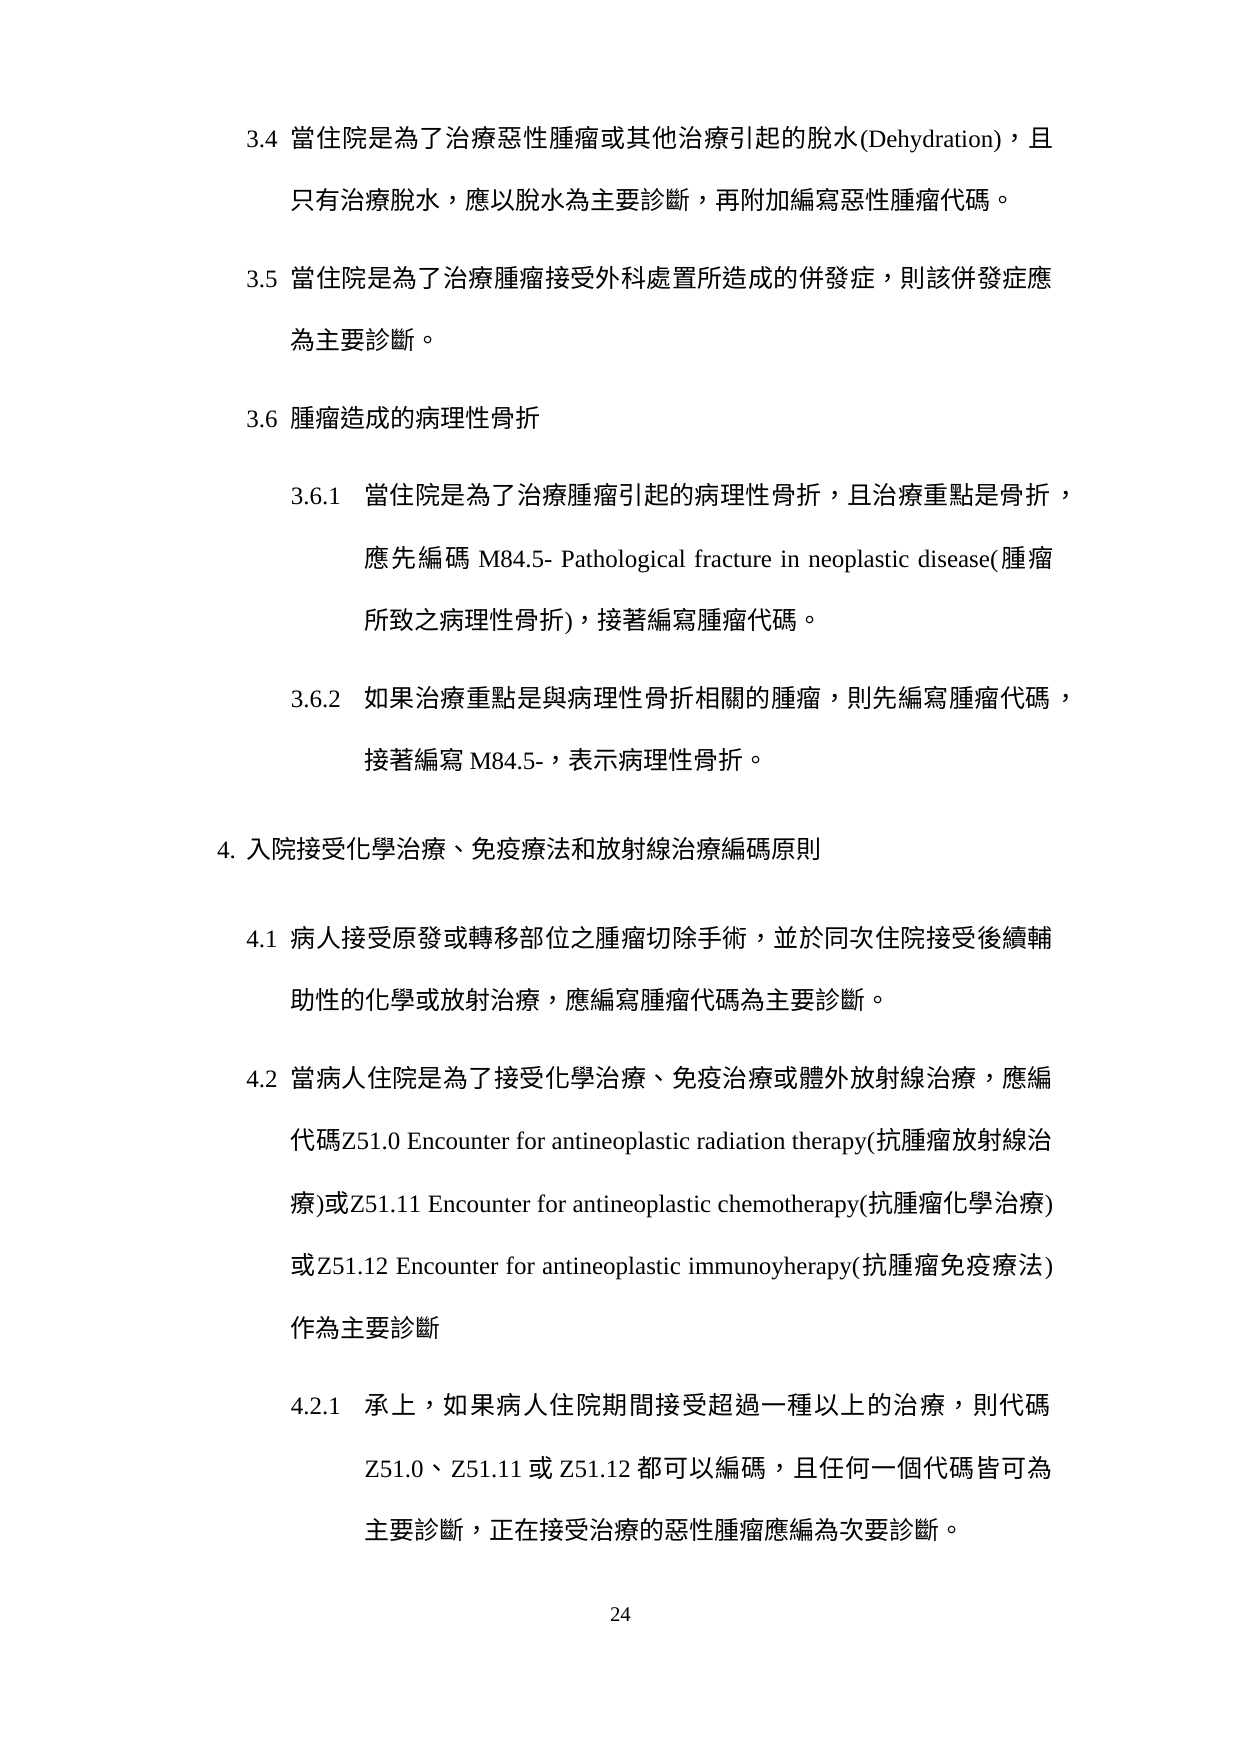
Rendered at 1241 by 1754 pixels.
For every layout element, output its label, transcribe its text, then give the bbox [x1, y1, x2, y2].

list 當住院是為了治療腫瘤接受外科處置所造成的併發症，則該併發症應為主要診斷。 [246, 234, 1053, 359]
list 當病人住院是為了接受化學治療、免疫治療或體外放射線治療，應編代碼Z51.0 Encounter for antineoplastic radiation therapy(抗腫瘤放射線治療)或Z51.11 Encounter for antineoplastic chemotherapy(抗腫瘤化學治療)或Z51.12 Encounter for antineoplastic immunoyherapy(抗腫瘤免疫療法)作為主要診斷 [246, 1034, 1053, 1347]
list 當住院是為了治療惡性腫瘤或其他治療引起的脫水(Dehydration)，且只有治療脫水，應以脫水為主要診斷，再附加編寫惡性腫瘤代碼。 [246, 94, 1053, 219]
list 腫瘤造成的病理性骨折 [246, 374, 1053, 437]
list 入院接受化學治療、免疫療法和放射線治療編碼原則 [217, 806, 1053, 868]
list 當住院是為了治療腫瘤引起的病理性骨折，且治療重點是骨折，應先編碼M84.5- Pathological fracture in neoplastic disease(腫瘤所致之病理性骨折)，接著編寫腫瘤代碼。 [291, 452, 1053, 639]
list 如果治療重點是與病理性骨折相關的腫瘤，則先編寫腫瘤代碼，接著編寫M84.5-，表示病理性骨折。 [291, 654, 1053, 779]
list 病人接受原發或轉移部位之腫瘤切除手術，並於同次住院接受後續輔助性的化學或放射治療，應編寫腫瘤代碼為主要診斷。 [246, 894, 1053, 1019]
list 承上，如果病人住院期間接受超過一種以上的治療，則代碼Z51.0、Z51.11或Z51.12都可以編碼，且任何一個代碼皆可為主要診斷，正在接受治療的惡性腫瘤應編為次要診斷。 [291, 1362, 1053, 1549]
